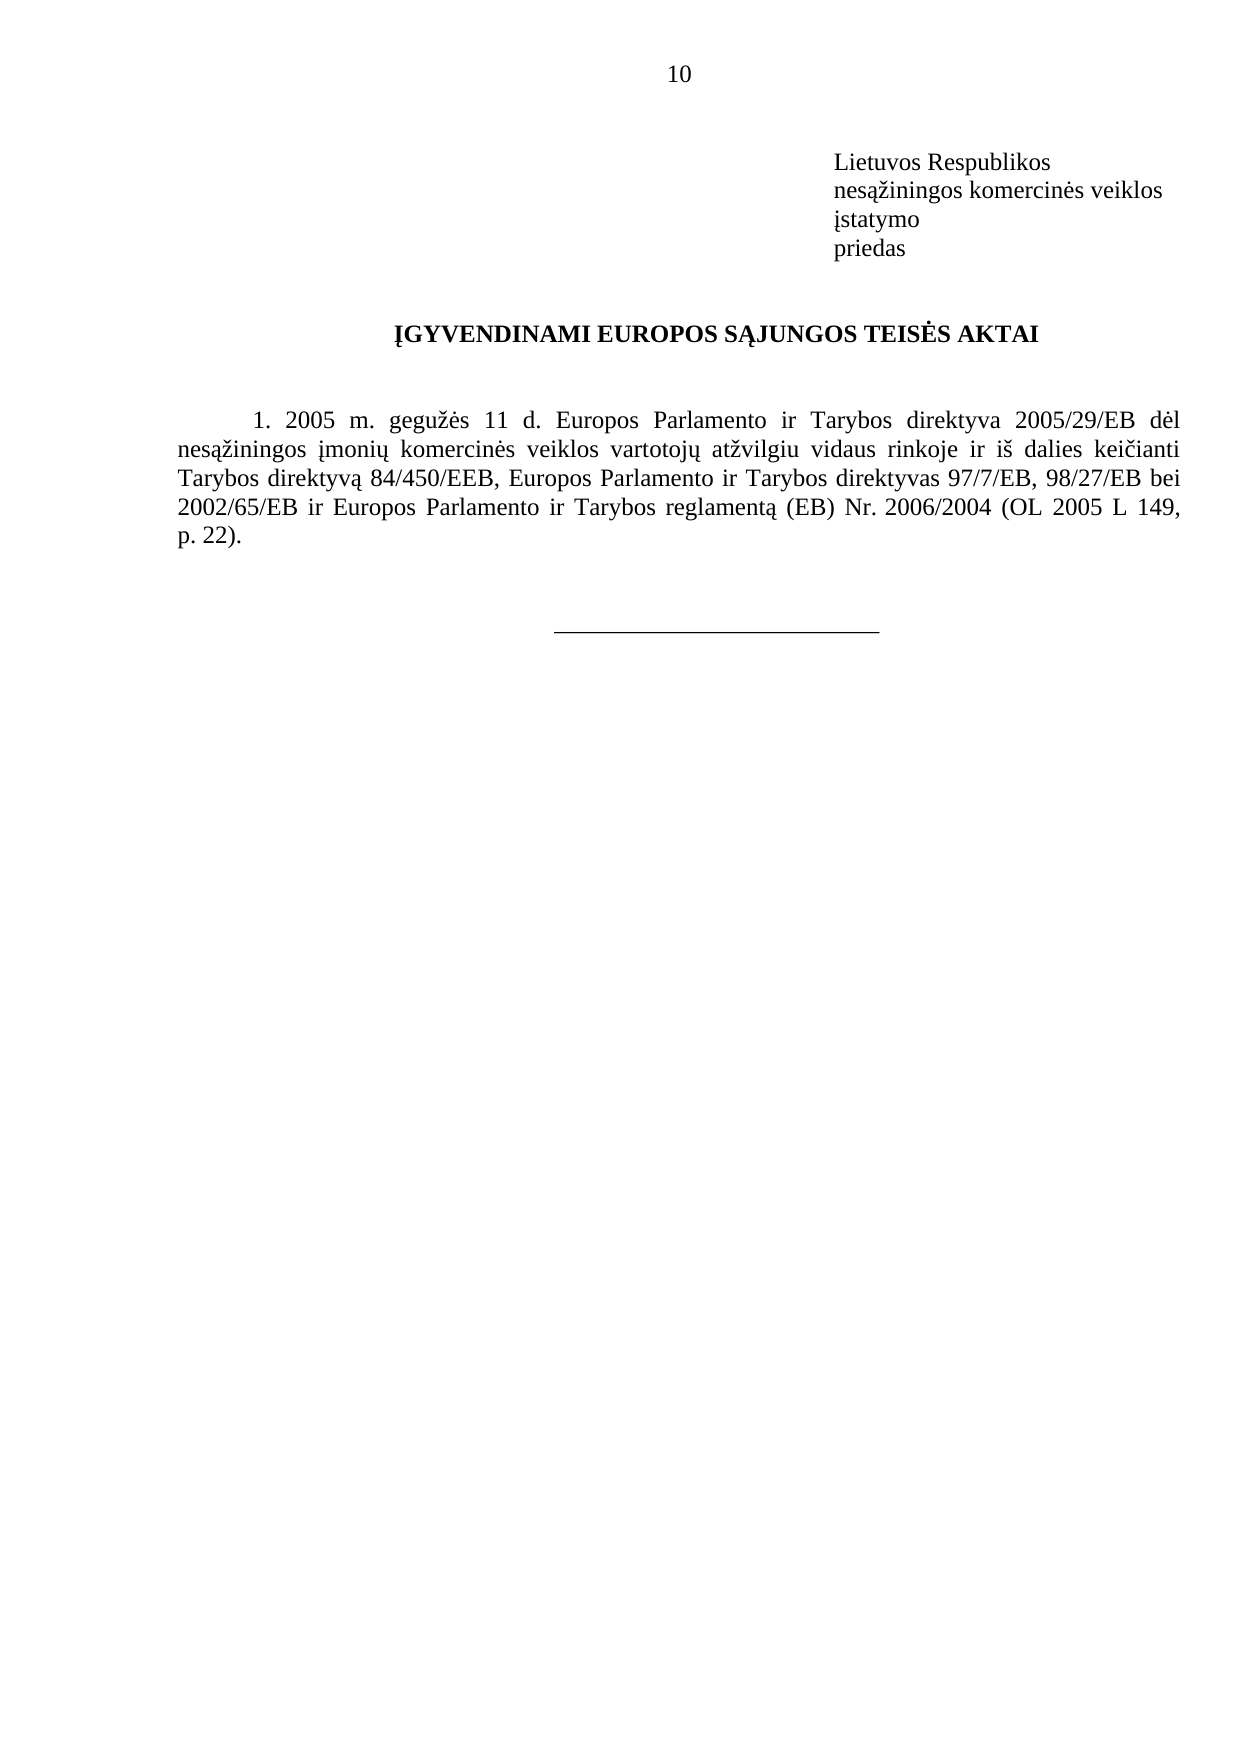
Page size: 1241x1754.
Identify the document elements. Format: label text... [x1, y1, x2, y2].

text __________________________ [177, 607, 1181, 636]
text įstatymo [177, 204, 1181, 233]
text ĮGYVENDINAMI EUROPOS SĄJUNGOS TEISĖS AKTAI [177, 319, 1181, 348]
text nesąžiningos komercinės veiklos [177, 176, 1181, 204]
text priedas [177, 233, 1181, 262]
text 1. 2005 m. gegužės 11 d. Europos Parlamento ir Tarybos direktyva 2005/29/EB dėl nesąžiningos įmonių komercinės veiklos vartotojų atžvilgiu vidaus rinkoje ir iš dalies keičianti Tarybos direktyvą 84/450/EEB, Europos Parlamento ir Tarybos direktyvas 97/7/EB, 98/27/EB bei 2002/65/EB ir Europos Parlamento ir Tarybos reglamentą (EB) Nr. 2006/2004 (OL 2005 L 149, p. 22). [177, 406, 1181, 549]
text Lietuvos Respublikos [177, 147, 1181, 176]
